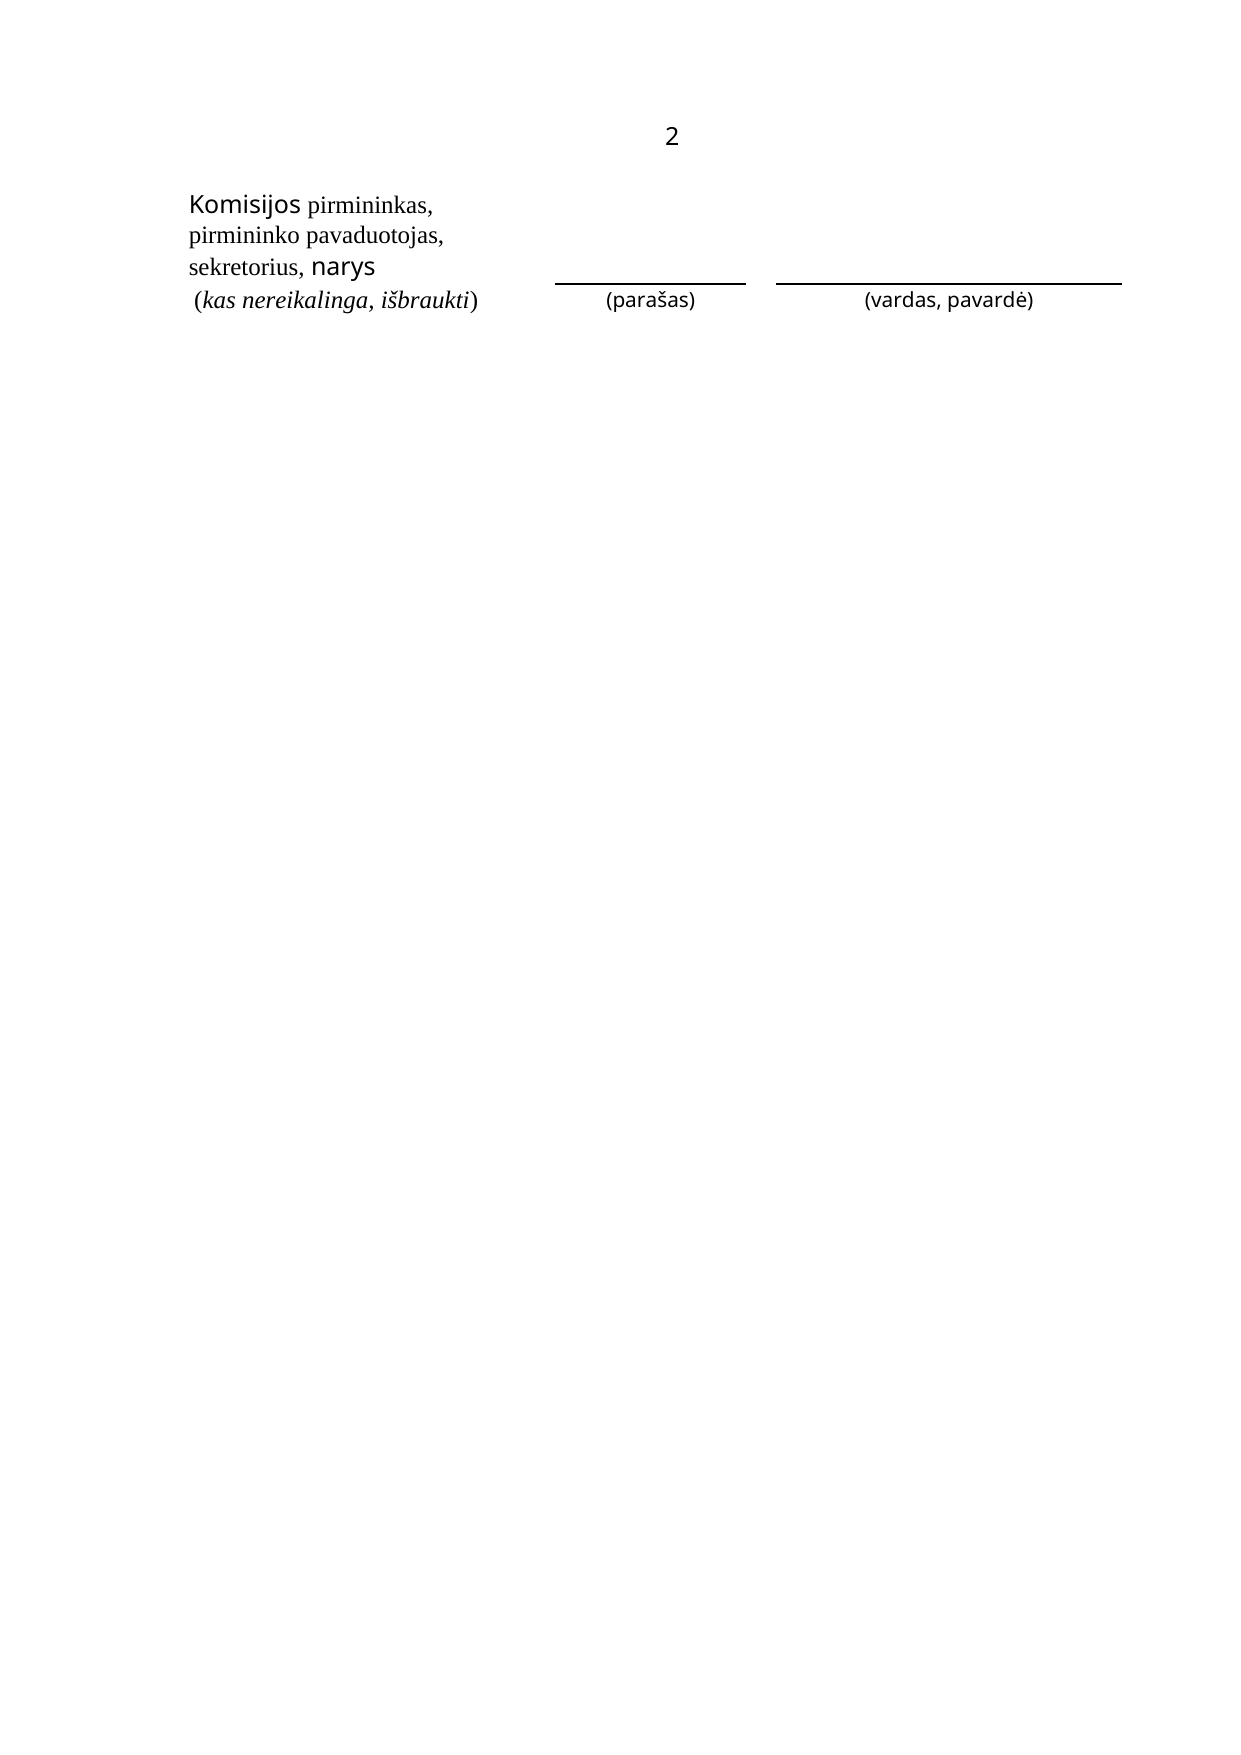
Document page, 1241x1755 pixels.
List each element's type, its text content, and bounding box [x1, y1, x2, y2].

table_header [746, 186, 776, 283]
table_header [555, 186, 746, 283]
table_header [776, 186, 1122, 283]
table_header Komisijos pirmininkas, pirmininko pavaduotojas, sekretorius, narys [177, 186, 555, 283]
table_cell (vardas, pavardė) [776, 285, 1122, 319]
table_cell (parašas) [555, 285, 746, 319]
table_cell (kas nereikalinga, išbraukti) [177, 283, 555, 319]
table_cell [746, 283, 776, 319]
